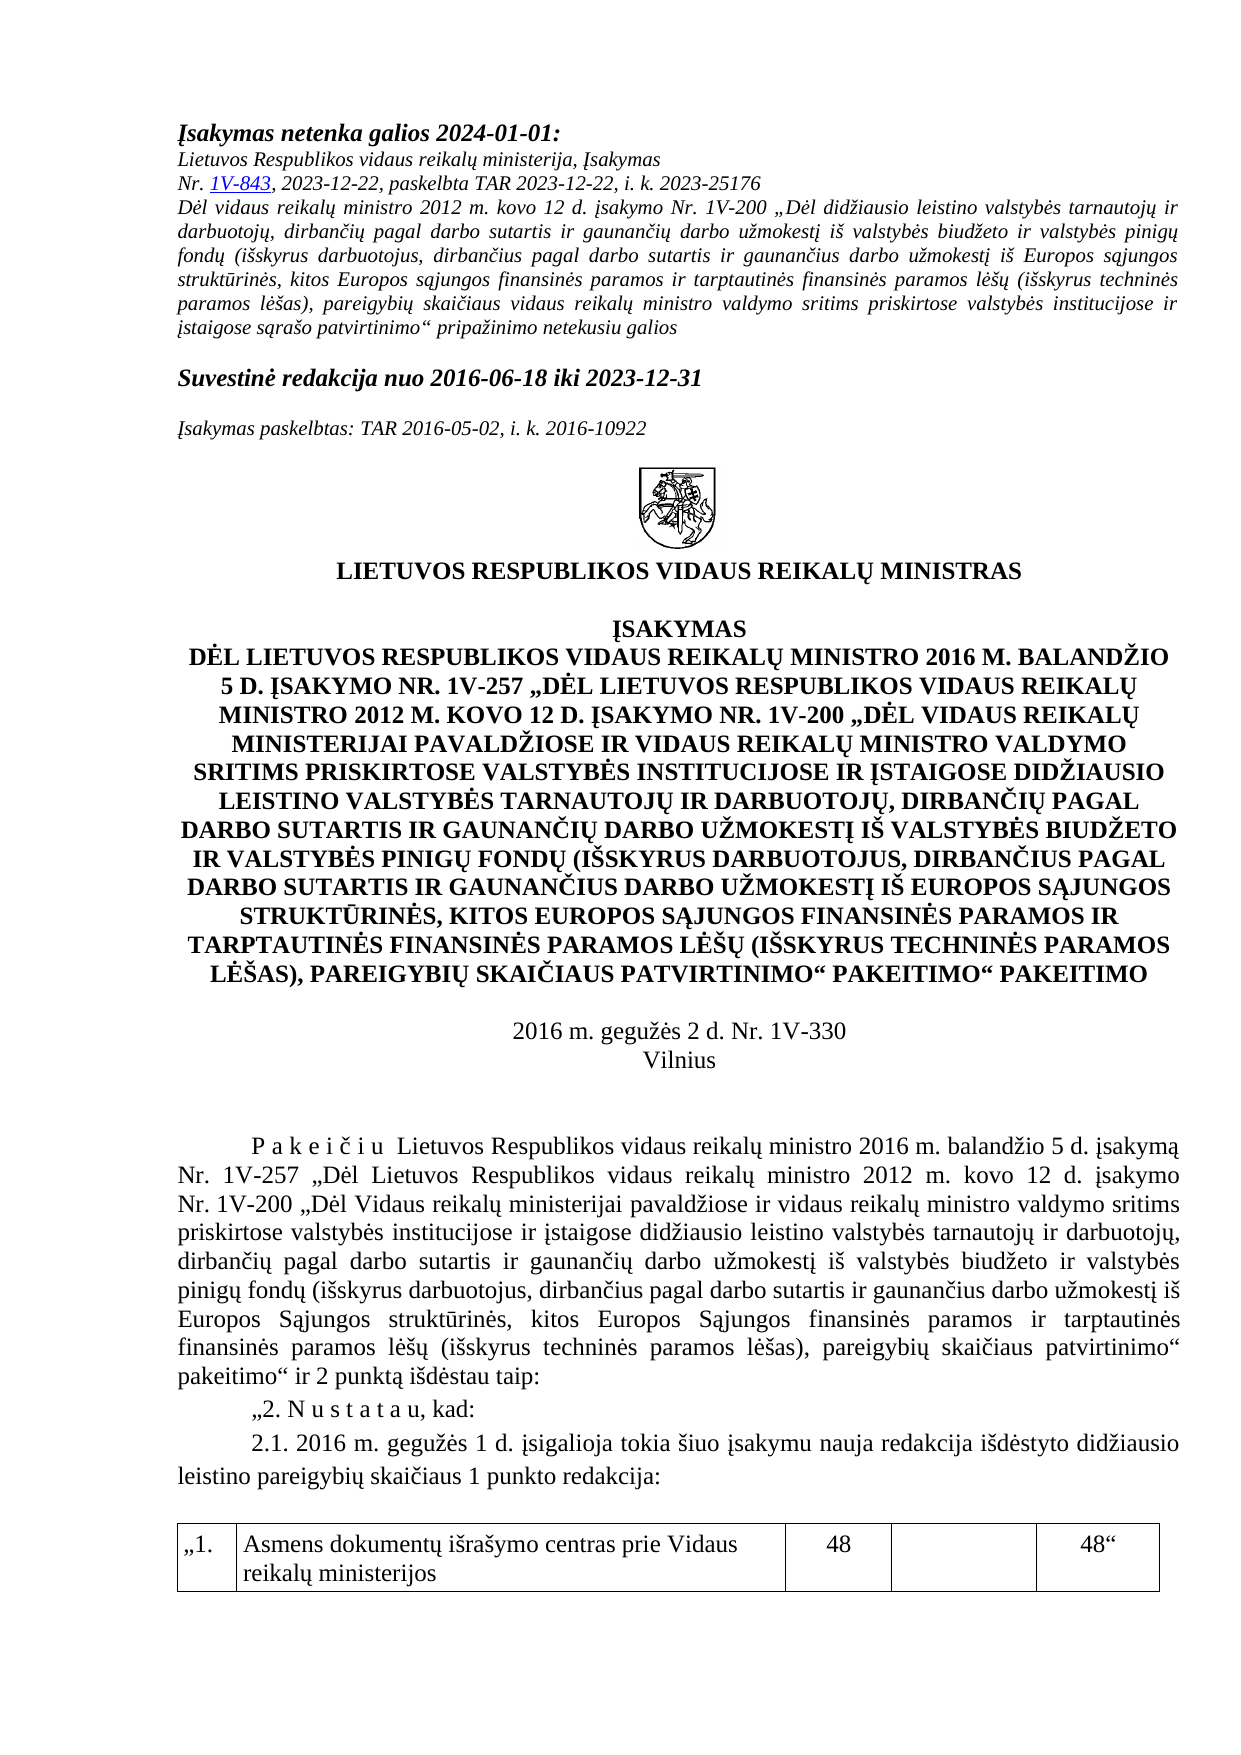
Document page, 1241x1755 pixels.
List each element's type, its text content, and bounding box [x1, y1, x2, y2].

table_header 48“ [1037, 1524, 1159, 1591]
subtitle įsakymas [177, 614, 1181, 642]
table_header Asmens dokumentų išrašymo centras prie Vidaus reikalų ministerijos [237, 1524, 785, 1591]
text Dėl vidaus reikalų ministro 2012 m. kovo 12 d. įsakymo Nr. 1V-200 „Dėl didžiausio leistino valstybės tarnautojų ir darbuotojų, dirbančių pagal darbo sutartis ir gaunančių darbo užmokestį iš valstybės biudžeto ir valstybės pinigų fondų (išskyrus darbuotojus, dirbančius pagal darbo sutartis ir gaunančius darbo užmokestį iš Europos sąjungos struktūrinės, kitos Europos sąjungos finansinės paramos ir tarptautinės finansinės paramos lėšų (išskyrus techninės paramos lėšas), pareigybių skaičiaus vidaus reikalų ministro valdymo sritims priskirtose valstybės institucijose ir įstaigose sąrašo patvirtinimo“ pripažinimo netekusiu galios [177, 195, 1181, 339]
table_header [892, 1524, 1036, 1591]
text Vilnius [177, 1045, 1181, 1074]
text Suvestinė redakcija nuo 2016-06-18 iki 2023-12-31 [177, 363, 1181, 392]
table_header 48 [786, 1524, 891, 1591]
text Nr. 1V-843, 2023-12-22, paskelbta TAR 2023-12-22, i. k. 2023-25176 [177, 171, 1181, 195]
text 2016 m. gegužės 2 d. Nr. 1V-330 [177, 1016, 1181, 1045]
text DĖL LIETUVOS RESPUBLIKOS VIDAUS REIKALŲ MINISTRO 2016 m. balandžio 5 d. įsakymo nr. 1V-257 „DĖL LIETUVOS RESPUBLIKOS VIDAUS REIKALŲ MINISTRO 2012 M. KOVO 12 D. ĮSAKYMO NR. 1V-200 „DĖL VIDAUS REIKALŲ MINISTERIJAI PAVALDŽIOSE IR VIDAUS REIKALŲ MINISTRO VALDYMO SRITIMS PRISKIRTOSE VALSTYBĖS INSTITUCIJOSE IR ĮSTAIGOSE DIDŽIAUSIO LEISTINO VALSTYBĖS TARNAUTOJŲ IR DARBUOTOJŲ, DIRBANČIŲ PAGAL DARBO SUTARTIS IR GAUNANČIŲ DARBO UŽMOKESTĮ IŠ VALSTYBĖS BIUDŽETO IR VALSTYBĖS PINIGŲ FONDŲ (IŠSKYRUS DARBUOTOJUS, DIRBANČIUS PAGAL DARBO SUTARTIS IR GAUNANČIUS DARBO UŽMOKESTĮ IŠ EUROPOS SĄJUNGOS STRUKTŪRINĖS, KITOS EUROPOS SĄJUNGOS FINANSINĖS PARAMOS IR TARPTAUTINĖS FINANSINĖS PARAMOS LĖŠŲ (IŠSKYRUS TECHNINĖS PARAMOS LĖŠAS), PAREIGYBIŲ SKAIČIAUS PATVIRTINIMO“ PAKEITIMO“ pakeitimo [177, 642, 1181, 987]
text Lietuvos Respublikos vidaus reikalų ministerija, Įsakymas [177, 147, 1181, 171]
subtitle P a k e i č i u Lietuvos Respublikos vidaus reikalų ministro 2016 m. balandžio 5 d. įsakymą Nr. 1V-257 „Dėl Lietuvos Respublikos vidaus reikalų ministro 2012 m. kovo 12 d. įsakymo Nr. 1V-200 „Dėl Vidaus reikalų ministerijai pavaldžiose ir vidaus reikalų ministro valdymo sritims priskirtose valstybės institucijose ir įstaigose didžiausio leistino valstybės tarnautojų ir darbuotojų, dirbančių pagal darbo sutartis ir gaunančių darbo užmokestį iš valstybės biudžeto ir valstybės pinigų fondų (išskyrus darbuotojus, dirbančius pagal darbo sutartis ir gaunančius darbo užmokestį iš Europos Sąjungos struktūrinės, kitos Europos Sąjungos finansinės paramos ir tarptautinės finansinės paramos lėšų (išskyrus techninės paramos lėšas), pareigybių skaičiaus patvirtinimo“ pakeitimo“ ir 2 punktą išdėstau taip: [177, 1131, 1181, 1390]
text Įsakymas netenka galios 2024-01-01: [177, 118, 1181, 147]
table_header „1. [178, 1524, 236, 1591]
text „2. N u s t a t a u, kad: [177, 1390, 1181, 1423]
text 2.1. 2016 m. gegužės 1 d. įsigalioja tokia šiuo įsakymu nauja redakcija išdėstyto didžiausio leistino pareigybių skaičiaus 1 punkto redakcija: [177, 1423, 1181, 1490]
subtitle LIETUVOS RESPUBLIKOS VIDAUS REIKALŲ MINISTRas [177, 556, 1181, 585]
text Įsakymas paskelbtas: TAR 2016-05-02, i. k. 2016-10922 [177, 416, 1181, 440]
